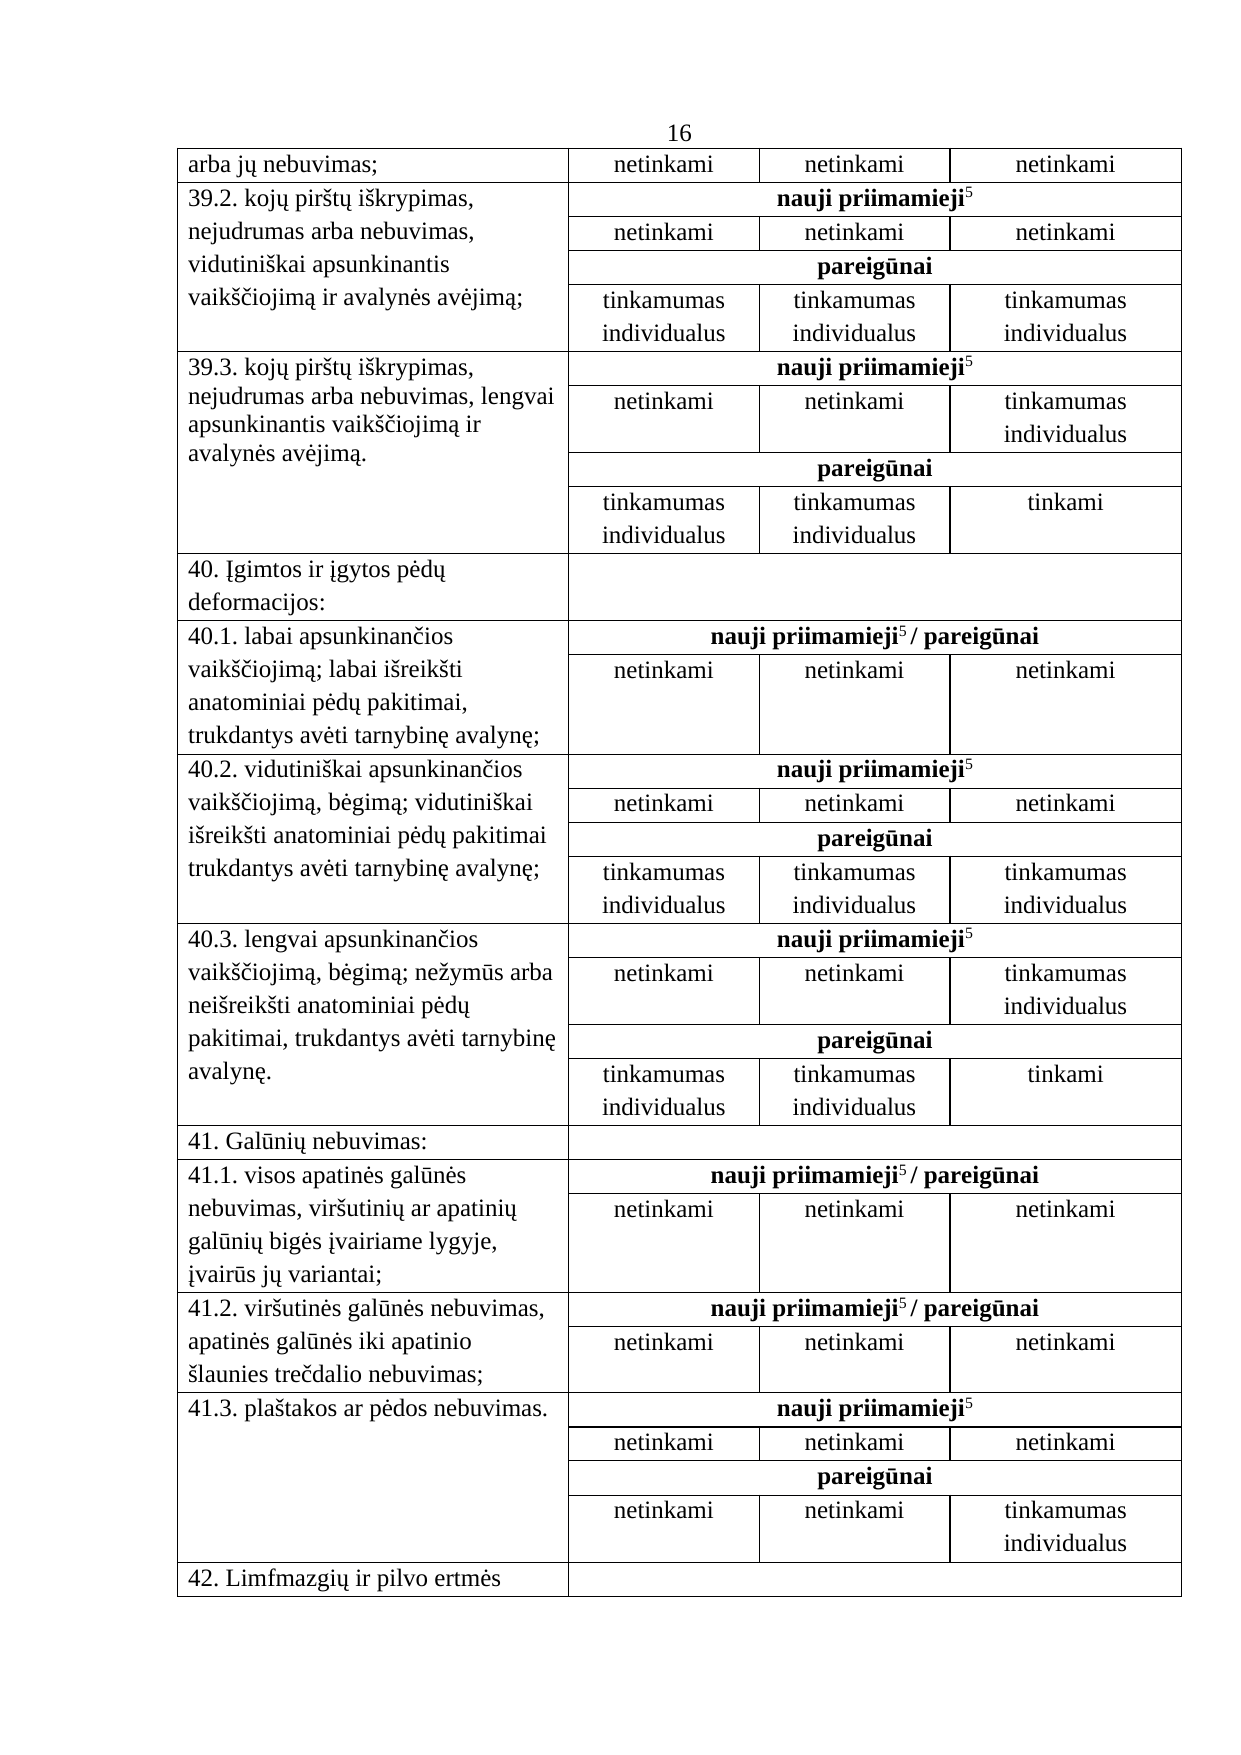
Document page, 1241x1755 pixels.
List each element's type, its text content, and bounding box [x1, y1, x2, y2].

table_cell nauji priimamieji5 [569, 352, 1181, 385]
table_cell tinkamumas individualus [760, 285, 949, 351]
table_cell [569, 1563, 1181, 1596]
table_cell tinkamumas individualus [569, 487, 759, 553]
table_cell netinkami [951, 1327, 1181, 1392]
table_cell pareigūnai [569, 1025, 1181, 1058]
table_cell arba jų nebuvimas; [178, 149, 568, 182]
table_cell 40.3. lengvai apsunkinančios vaikščiojimą, bėgimą; nežymūs arba neišreikšti anatominiai pėdų pakitimai, trukdantys avėti tarnybinę avalynę. [178, 924, 568, 1125]
table_cell netinkami [951, 789, 1181, 822]
table_cell netinkami [569, 1496, 759, 1562]
table_cell netinkami [760, 217, 949, 250]
table_cell 40. Įgimtos ir įgytos pėdų deformacijos: [178, 554, 568, 620]
table_cell nauji priimamieji5 [569, 1393, 1181, 1426]
table_cell netinkami [760, 958, 949, 1024]
table_cell netinkami [760, 655, 949, 753]
table_cell tinkamumas individualus [951, 857, 1181, 923]
table_cell netinkami [569, 789, 759, 822]
table_cell netinkami [760, 1428, 949, 1460]
table_cell netinkami [760, 1194, 949, 1292]
table_cell tinkami [951, 487, 1181, 553]
table_cell [569, 554, 1181, 620]
table_cell nauji priimamieji5 / pareigūnai [569, 1160, 1181, 1193]
table_cell 42. Limfmazgių ir pilvo ertmės [178, 1563, 568, 1596]
table_cell nauji priimamieji5 [569, 183, 1181, 216]
table_cell netinkami [760, 1327, 949, 1392]
table_cell tinkamumas individualus [760, 487, 949, 553]
table_cell netinkami [951, 217, 1181, 250]
table_cell 41. Galūnių nebuvimas: [178, 1126, 568, 1159]
table_cell netinkami [569, 958, 759, 1024]
table_cell nauji priimamieji5 [569, 924, 1181, 957]
table_cell 39.3. kojų pirštų iškrypimas, nejudrumas arba nebuvimas, lengvai apsunkinantis vaikščiojimą ir avalynės avėjimą. [178, 352, 568, 553]
table_cell tinkamumas individualus [569, 1059, 759, 1125]
table_cell netinkami [760, 149, 949, 182]
table_cell tinkamumas individualus [951, 386, 1181, 452]
table_cell netinkami [569, 217, 759, 250]
table_cell pareigūnai [569, 823, 1181, 856]
table_cell 40.2. vidutiniškai apsunkinančios vaikščiojimą, bėgimą; vidutiniškai išreikšti anatominiai pėdų pakitimai trukdantys avėti tarnybinę avalynę; [178, 755, 568, 923]
table_cell 41.1. visos apatinės galūnės nebuvimas, viršutinių ar apatinių galūnių bigės įvairiame lygyje, įvairūs jų variantai; [178, 1160, 568, 1292]
table_cell tinkamumas individualus [760, 857, 949, 923]
table_cell tinkamumas individualus [951, 1496, 1181, 1562]
table_cell tinkamumas individualus [951, 285, 1181, 351]
table_cell netinkami [951, 149, 1181, 182]
table_cell netinkami [569, 655, 759, 753]
table_cell netinkami [951, 655, 1181, 753]
table_cell netinkami [569, 149, 759, 182]
table_cell 41.2. viršutinės galūnės nebuvimas, apatinės galūnės iki apatinio šlaunies trečdalio nebuvimas; [178, 1293, 568, 1392]
table_cell netinkami [569, 1428, 759, 1460]
table_cell pareigūnai [569, 453, 1181, 486]
table_cell netinkami [569, 1327, 759, 1392]
table_cell [569, 1126, 1181, 1159]
table_cell tinkamumas individualus [760, 1059, 949, 1125]
table_cell tinkamumas individualus [569, 857, 759, 923]
table_cell netinkami [760, 789, 949, 822]
table_cell tinkami [951, 1059, 1181, 1125]
table_cell netinkami [760, 386, 949, 452]
table_cell pareigūnai [569, 1461, 1181, 1494]
table_cell 40.1. labai apsunkinančios vaikščiojimą; labai išreikšti anatominiai pėdų pakitimai, trukdantys avėti tarnybinę avalynę; [178, 621, 568, 753]
table_cell tinkamumas individualus [951, 958, 1181, 1024]
table_cell netinkami [951, 1428, 1181, 1460]
table_cell nauji priimamieji5 [569, 755, 1181, 787]
table_cell netinkami [951, 1194, 1181, 1292]
table_cell netinkami [569, 386, 759, 452]
table_cell netinkami [569, 1194, 759, 1292]
table_cell 41.3. plaštakos ar pėdos nebuvimas. [178, 1393, 568, 1562]
table_cell nauji priimamieji5 / pareigūnai [569, 1293, 1181, 1326]
table_cell pareigūnai [569, 251, 1181, 284]
table_cell tinkamumas individualus [569, 285, 759, 351]
table_cell 39.2. kojų pirštų iškrypimas, nejudrumas arba nebuvimas, vidutiniškai apsunkinantis vaikščiojimą ir avalynės avėjimą; [178, 183, 568, 351]
table_cell netinkami [760, 1496, 949, 1562]
table_cell nauji priimamieji5 / pareigūnai [569, 621, 1181, 654]
